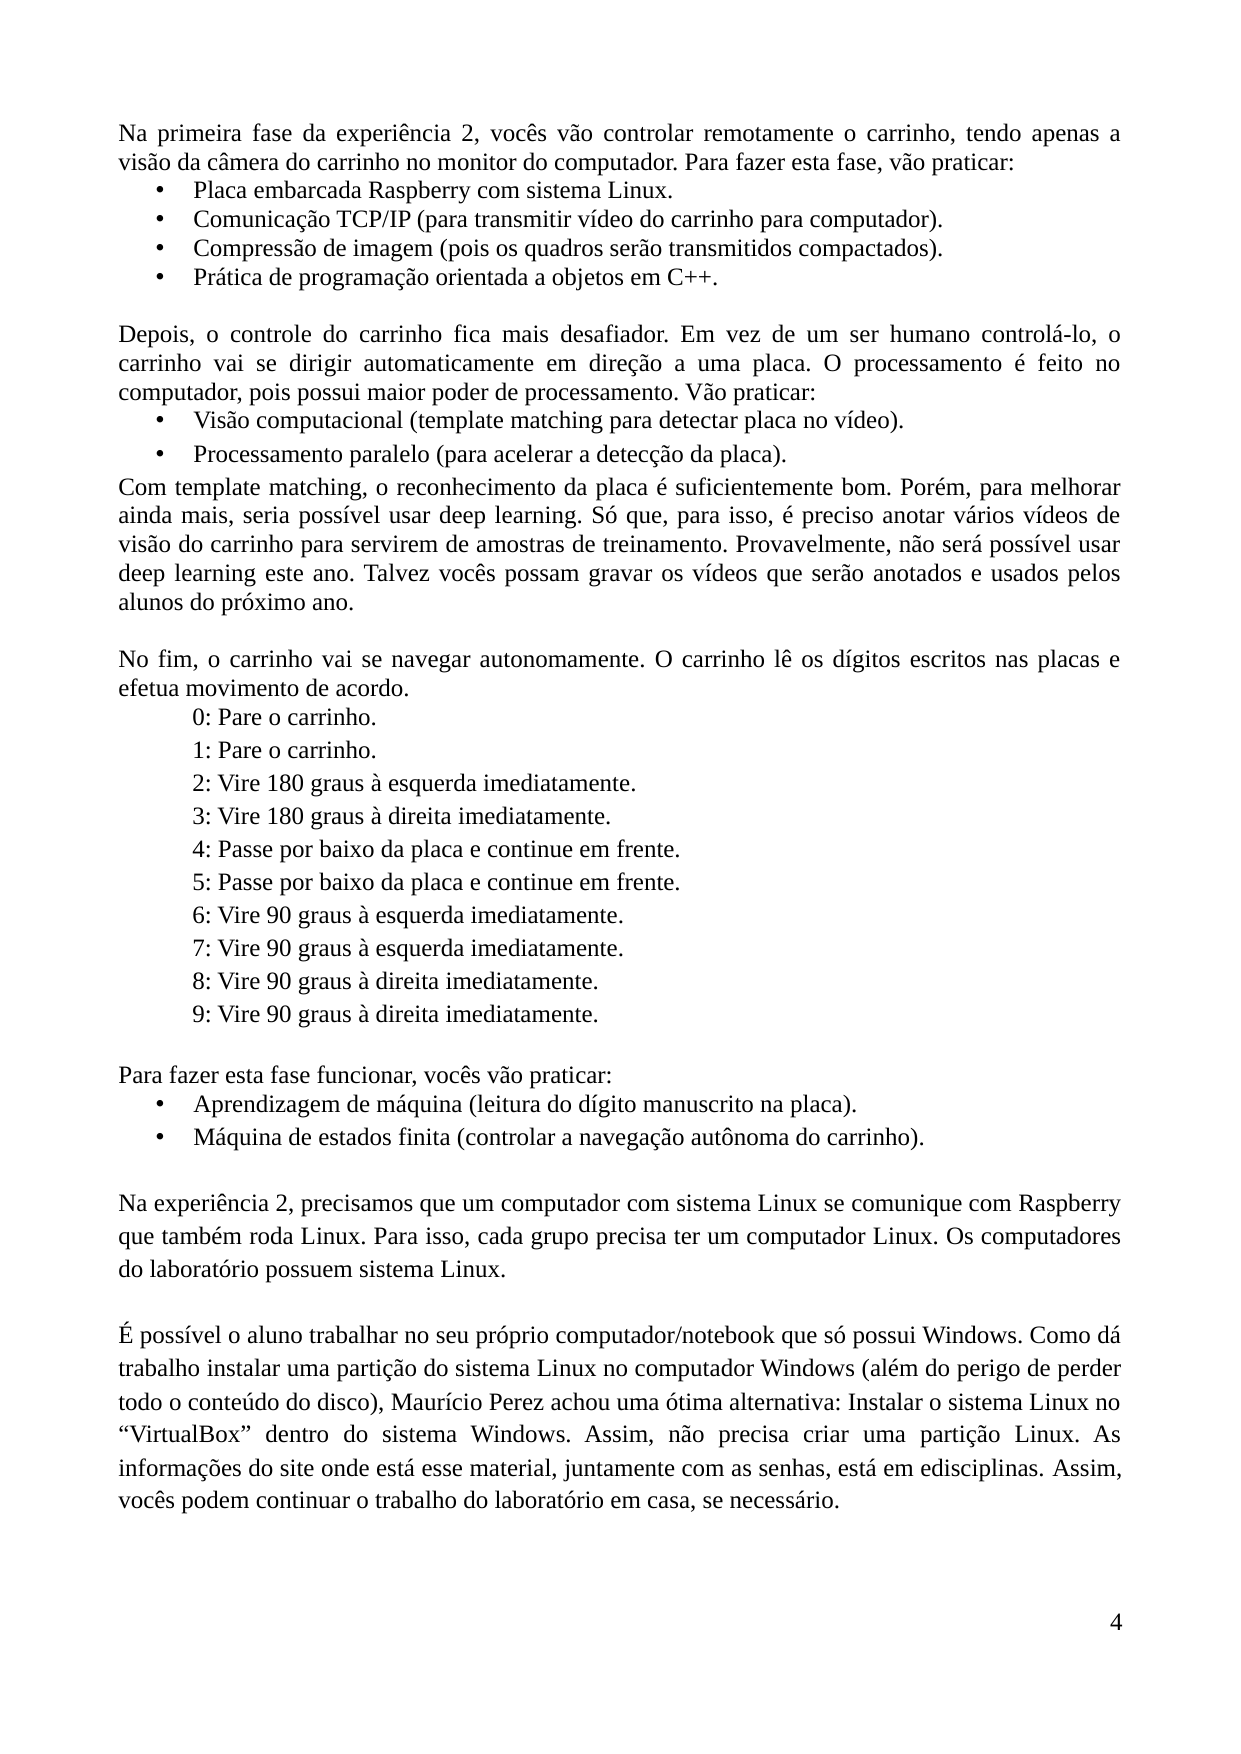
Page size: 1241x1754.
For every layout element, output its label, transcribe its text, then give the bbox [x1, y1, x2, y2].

text Na experiência 2, precisamos que um computador com sistema Linux se comunique com Raspberry que também roda Linux. Para isso, cada grupo precisa ter um computador Linux. Os computadores do laboratório possuem sistema Linux. [118, 1188, 1122, 1283]
text 9: Vire 90 graus à direita imediatamente. [118, 999, 1122, 1028]
text 4: Passe por baixo da placa e continue em frente. [118, 834, 1122, 862]
text 6: Vire 90 graus à esquerda imediatamente. [118, 900, 1122, 928]
list Visão computacional (template matching para detectar placa no vídeo). [156, 406, 1122, 434]
list Processamento paralelo (para acelerar a detecção da placa). [156, 439, 1122, 467]
text Na primeira fase da experiência 2, vocês vão controlar remotamente o carrinho, tendo apenas a visão da câmera do carrinho no monitor do computador. Para fazer esta fase, vão praticar: [118, 118, 1122, 176]
text 2: Vire 180 graus à esquerda imediatamente. [118, 768, 1122, 796]
list Prática de programação orientada a objetos em C++. [156, 262, 1122, 291]
text É possível o aluno trabalhar no seu próprio computador/notebook que só possui Windows. Como dá trabalho instalar uma partição do sistema Linux no computador Windows (além do perigo de perder todo o conteúdo do disco), Maurício Perez achou uma ótima alternativa: Instalar o sistema Linux no “VirtualBox” dentro do sistema Windows. Assim, não precisa criar uma partição Linux. As informações do site onde está esse material, juntamente com as senhas, está em edisciplinas. Assim, vocês podem continuar o trabalho do laboratório em casa, se necessário. [118, 1321, 1122, 1514]
text Para fazer esta fase funcionar, vocês vão praticar: [118, 1061, 1122, 1089]
text 5: Passe por baixo da placa e continue em frente. [118, 867, 1122, 896]
text No fim, o carrinho vai se navegar autonomamente. O carrinho lê os dígitos escritos nas placas e efetua movimento de acordo. [118, 644, 1122, 702]
list Compressão de imagem (pois os quadros serão transmitidos compactados). [156, 233, 1122, 262]
text Depois, o controle do carrinho fica mais desafiador. Em vez de um ser humano controlá-lo, o carrinho vai se dirigir automaticamente em direção a uma placa. O processamento é feito no computador, pois possui maior poder de processamento. Vão praticar: [118, 319, 1122, 406]
list Aprendizagem de máquina (leitura do dígito manuscrito na placa). [156, 1089, 1122, 1118]
text 1: Pare o carrinho. [118, 735, 1122, 763]
text 3: Vire 180 graus à direita imediatamente. [118, 801, 1122, 829]
text Com template matching, o reconhecimento da placa é suficientemente bom. Porém, para melhorar ainda mais, seria possível usar deep learning. Só que, para isso, é preciso anotar vários vídeos de visão do carrinho para servirem de amostras de treinamento. Provavelmente, não será possível usar deep learning este ano. Talvez vocês possam gravar os vídeos que serão anotados e usados pelos alunos do próximo ano. [118, 472, 1122, 615]
list Comunicação TCP/IP (para transmitir vídeo do carrinho para computador). [156, 204, 1122, 233]
list Placa embarcada Raspberry com sistema Linux. [156, 176, 1122, 204]
text 8: Vire 90 graus à direita imediatamente. [118, 966, 1122, 994]
list Máquina de estados finita (controlar a navegação autônoma do carrinho). [156, 1122, 1122, 1151]
text 0: Pare o carrinho. [118, 702, 1122, 730]
text 7: Vire 90 graus à esquerda imediatamente. [118, 933, 1122, 962]
